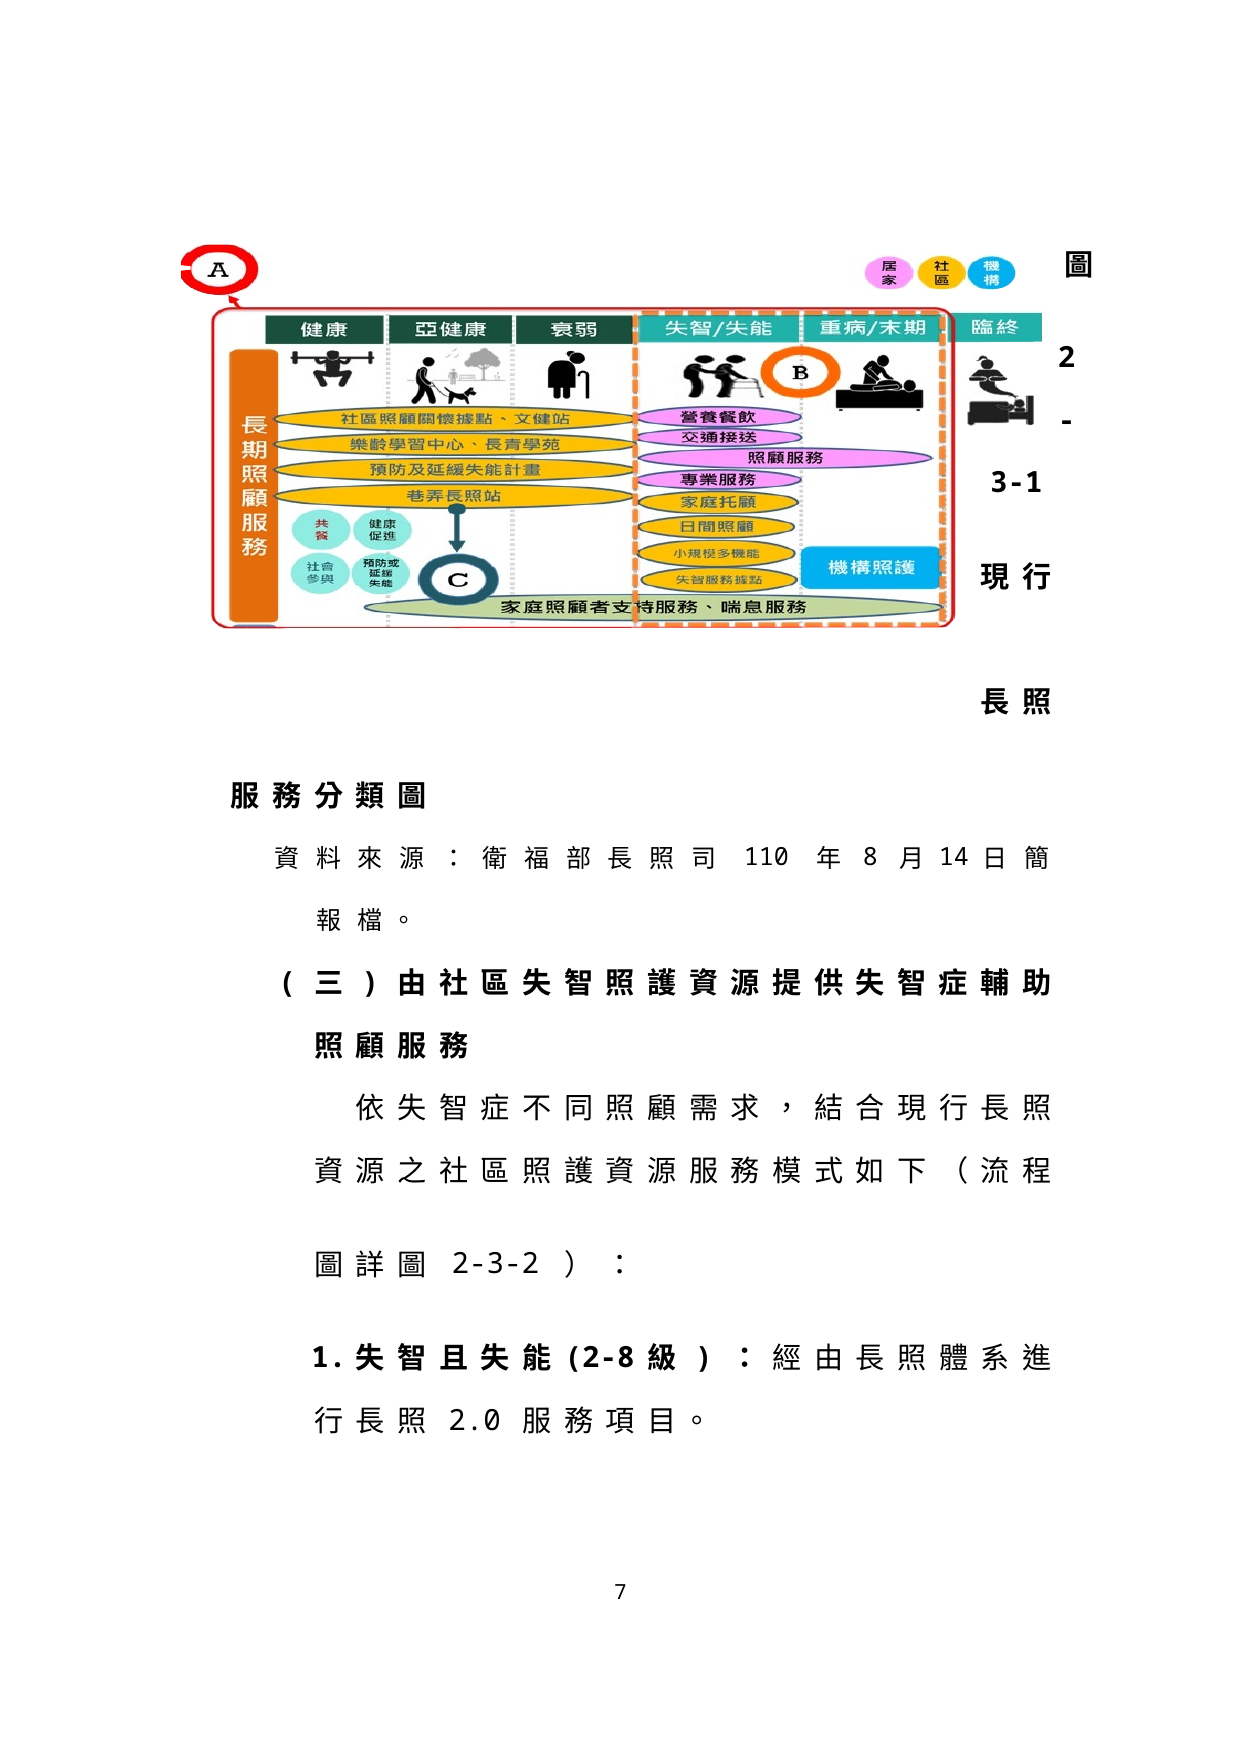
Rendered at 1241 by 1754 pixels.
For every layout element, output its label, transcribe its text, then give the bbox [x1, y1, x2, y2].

text 資料來源：衛福部長照司110年8月14日簡報檔。 [242, 814, 1058, 939]
text (三)由社區失智照護資源提供失智症輔助照顧服務 [242, 939, 1058, 1064]
text 1.失智且失能(2-8級)：經由長照體系進行長照2.0服務項目。 [271, 1314, 1058, 1439]
text 圖2-3-1現行長照服務分類圖 [183, 189, 1058, 814]
text 依失智症不同照顧需求，結合現行長照資源之社區照護資源服務模式如下（流程圖詳圖2-3-2）： [271, 1064, 1058, 1314]
